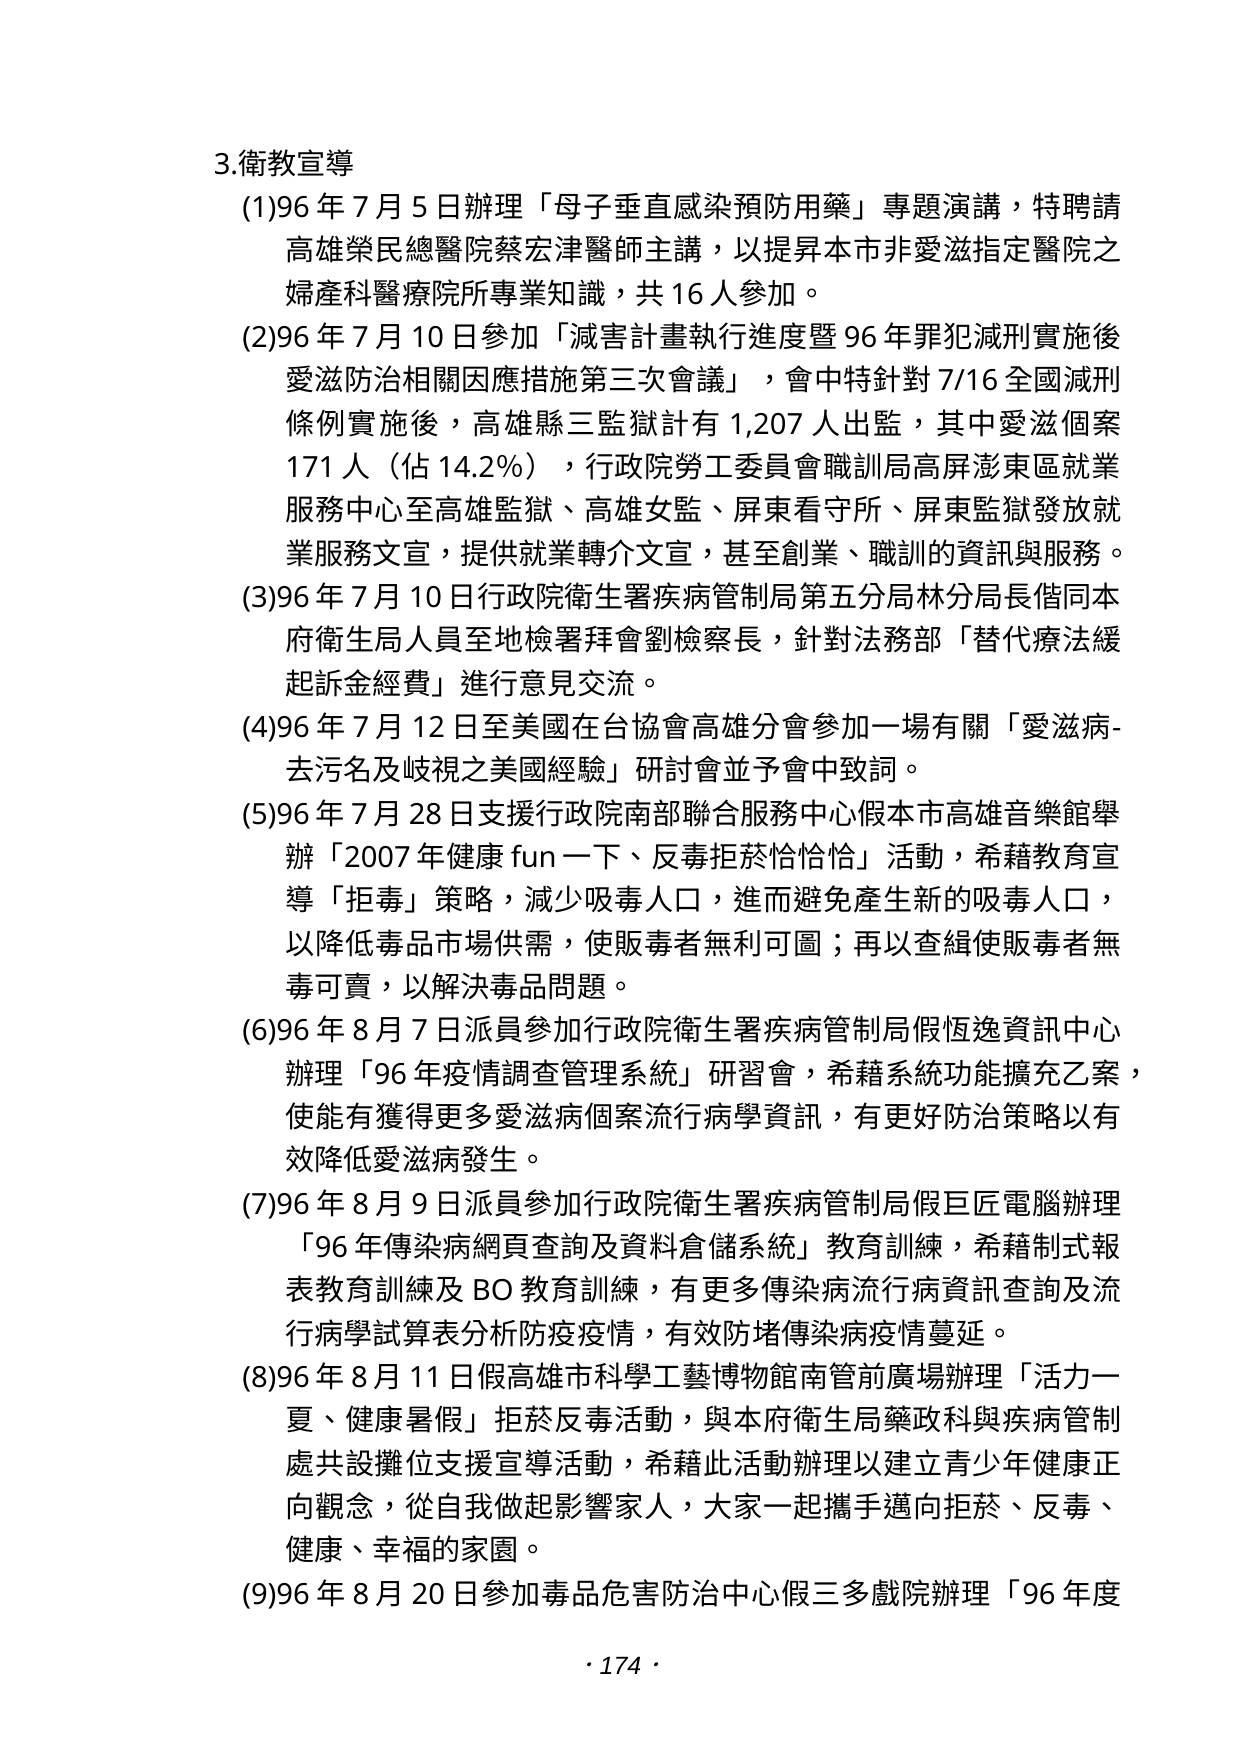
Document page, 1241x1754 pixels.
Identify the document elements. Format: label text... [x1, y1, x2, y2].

text (9)96年8月20日參加毒品危害防治中心假三多戲院辦理「96年度 [242, 1569, 1121, 1613]
text (3)96年7月10日行政院衛生署疾病管制局第五分局林分局長偕同本府衛生局人員至地檢署拜會劉檢察長，針對法務部「替代療法緩起訴金經費」進行意見交流。 [242, 573, 1121, 703]
text (4)96年7月12日至美國在台協會高雄分會參加一場有關「愛滋病-去污名及岐視之美國經驗」研討會並予會中致詞。 [242, 703, 1121, 789]
text 3.衛教宣導 [213, 139, 1121, 183]
text (6)96年8月7日派員參加行政院衛生署疾病管制局假恆逸資訊中心辦理「96年疫情調查管理系統」研習會，希藉系統功能擴充乙案，使能有獲得更多愛滋病個案流行病學資訊，有更好防治策略以有效降低愛滋病發生。 [242, 1006, 1121, 1179]
text (7)96年8月9日派員參加行政院衛生署疾病管制局假巨匠電腦辦理「96年傳染病網頁查詢及資料倉儲系統」教育訓練，希藉制式報表教育訓練及BO教育訓練，有更多傳染病流行病資訊查詢及流行病學試算表分析防疫疫情，有效防堵傳染病疫情蔓延。 [242, 1179, 1121, 1353]
text (2)96年7月10日參加「減害計畫執行進度暨96年罪犯減刑實施後愛滋防治相關因應措施第三次會議」，會中特針對7/16全國減刑條例實施後，高雄縣三監獄計有1,207人出監，其中愛滋個案171人（佔14.2％），行政院勞工委員會職訓局高屏澎東區就業服務中心至高雄監獄、高雄女監、屏東看守所、屏東監獄發放就業服務文宣，提供就業轉介文宣，甚至創業、職訓的資訊與服務。 [242, 313, 1121, 573]
text (8)96年8月11日假高雄市科學工藝博物館南管前廣場辦理「活力一夏、健康暑假」拒菸反毒活動，與本府衛生局藥政科與疾病管制處共設攤位支援宣導活動，希藉此活動辦理以建立青少年健康正向觀念，從自我做起影響家人，大家一起攜手邁向拒菸、反毒、健康、幸福的家園。 [242, 1353, 1121, 1569]
text (5)96年7月28日支援行政院南部聯合服務中心假本市高雄音樂館舉辦「2007年健康fun一下、反毒拒菸恰恰恰」活動，希藉教育宣導「拒毒」策略，減少吸毒人口，進而避免產生新的吸毒人口，以降低毒品市場供需，使販毒者無利可圖；再以查緝使販毒者無毒可賣，以解決毒品問題。 [242, 789, 1121, 1006]
text (1)96年7月5日辦理「母子垂直感染預防用藥」專題演講，特聘請高雄榮民總醫院蔡宏津醫師主講，以提昇本市非愛滋指定醫院之婦產科醫療院所專業知識，共16人參加。 [242, 183, 1121, 313]
